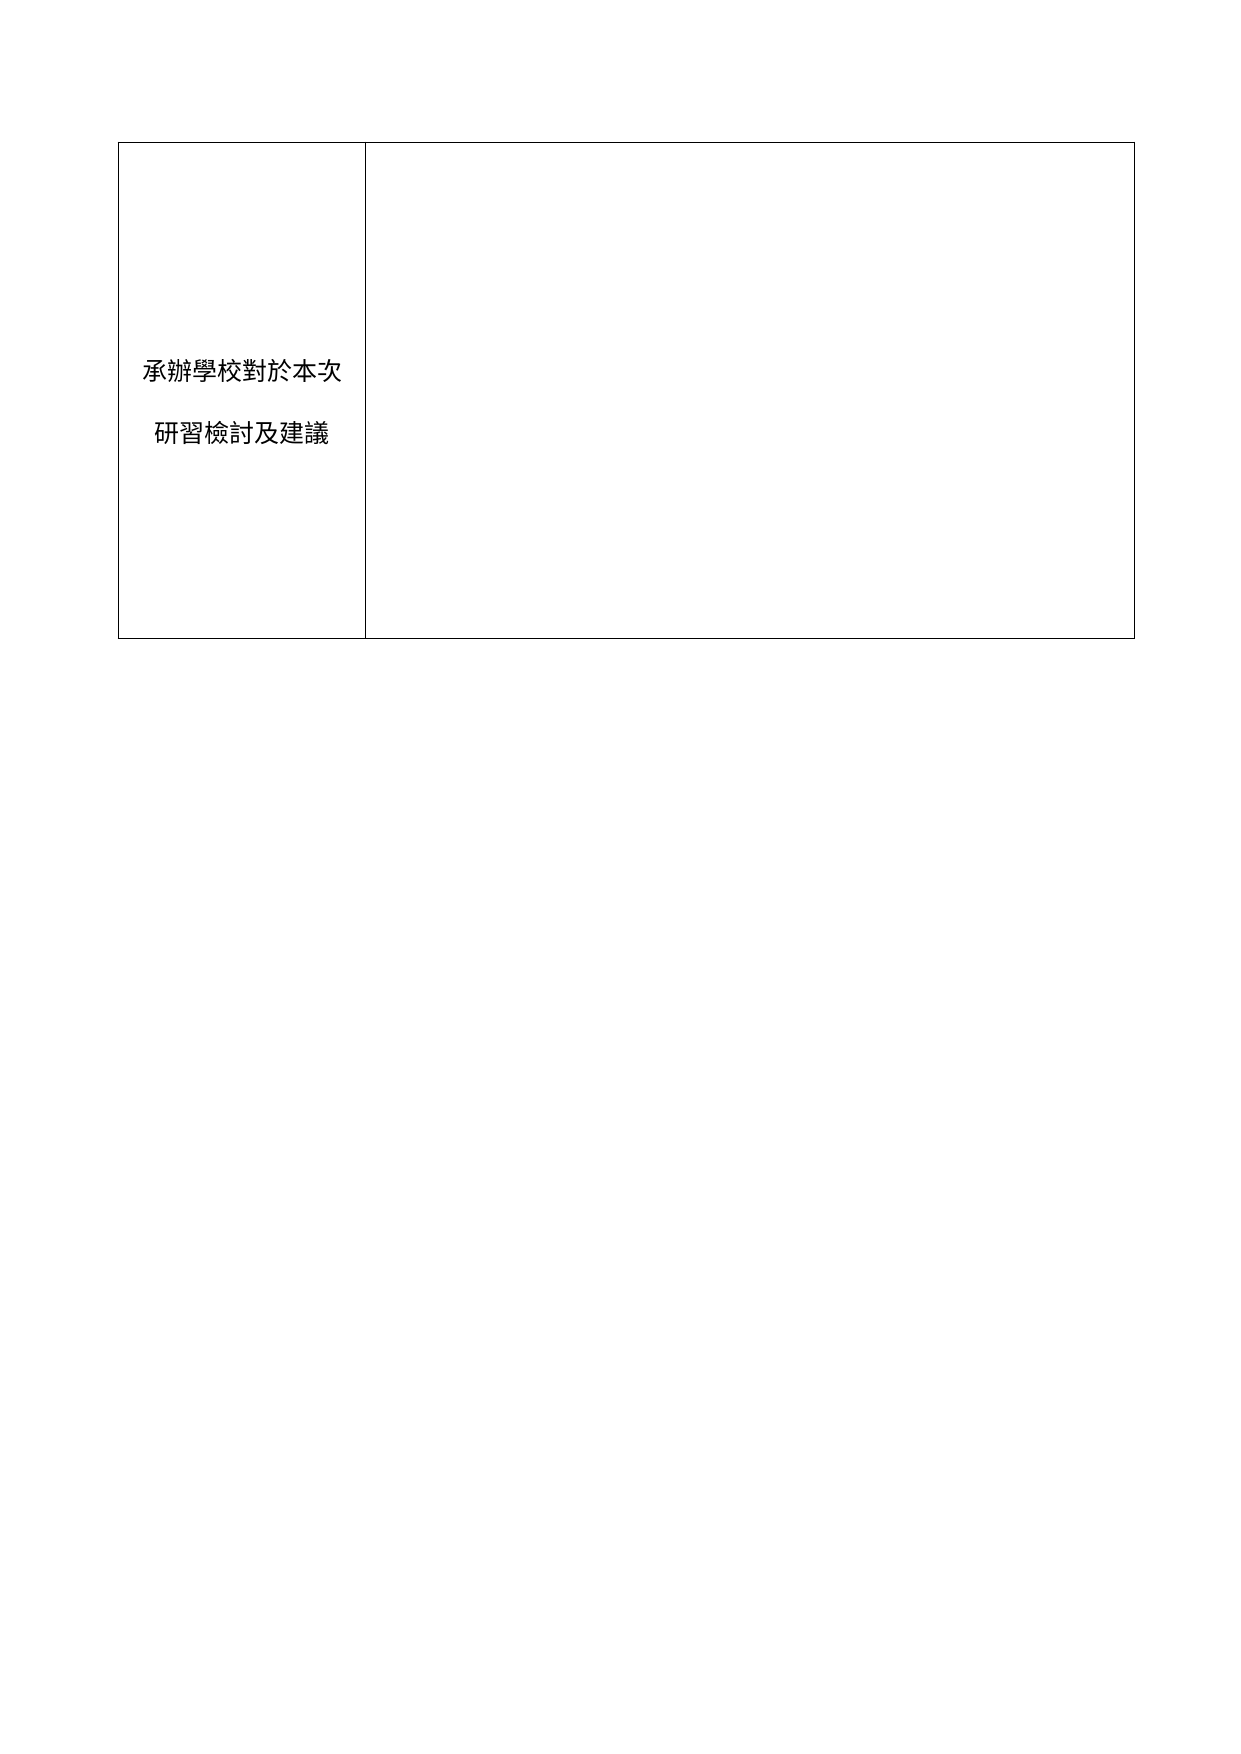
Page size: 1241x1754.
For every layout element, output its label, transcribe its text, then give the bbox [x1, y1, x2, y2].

table_cell [366, 143, 1134, 638]
table_cell 承辦學校對於本次 研習檢討及建議 [119, 143, 365, 638]
